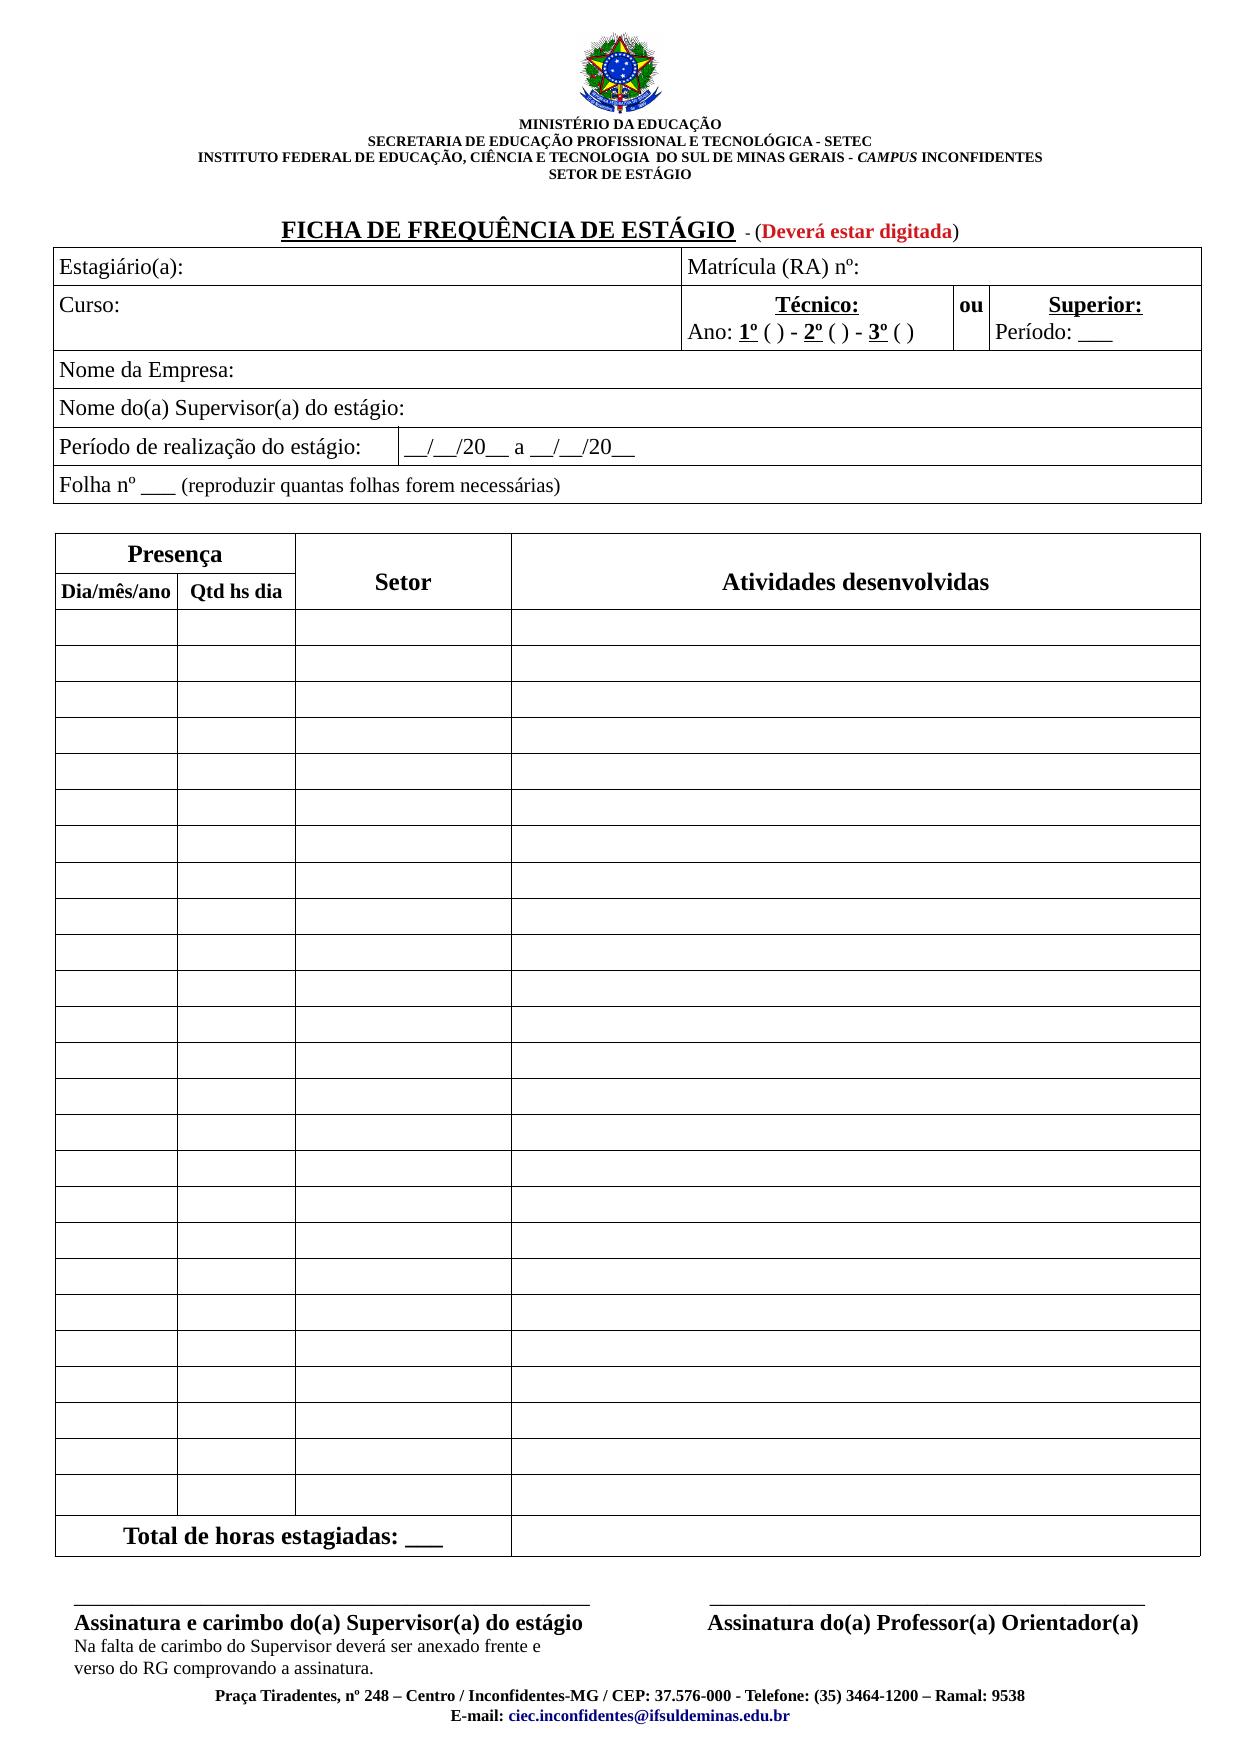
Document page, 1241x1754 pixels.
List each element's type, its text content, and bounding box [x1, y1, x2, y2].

table_cell Nome da Empresa: [54, 351, 1201, 388]
table_cell [296, 1043, 511, 1078]
table_cell [296, 1007, 511, 1042]
table_cell Total de horas estagiadas: ___ [56, 1516, 511, 1556]
table_cell [512, 1223, 1200, 1258]
table_cell [56, 1043, 177, 1078]
table_cell [56, 899, 177, 933]
table_cell [512, 610, 1200, 645]
table_cell [56, 682, 177, 717]
table_cell [56, 935, 177, 969]
table_cell [178, 1187, 295, 1222]
table_cell [178, 682, 295, 717]
table_cell [296, 646, 511, 681]
table_cell [512, 1187, 1200, 1222]
table_cell Folha nº ___ (reproduzir quantas folhas forem necessárias) [54, 466, 1201, 503]
table_cell [512, 754, 1200, 789]
table_cell [512, 646, 1200, 681]
table_header Estagiário(a): [54, 248, 681, 285]
table_cell [178, 1367, 295, 1402]
table_cell [56, 790, 177, 825]
table_cell [56, 754, 177, 789]
table_cell [178, 1223, 295, 1258]
table_cell [56, 718, 177, 753]
table_cell [296, 1331, 511, 1366]
table_cell [56, 1403, 177, 1438]
table_cell Nome do(a) Supervisor(a) do estágio: [54, 389, 1201, 426]
table_cell [56, 610, 177, 645]
text verso do RG comprovando a assinatura. [74, 1657, 1166, 1678]
table_cell Técnico: Ano: 1º ( ) - 2º ( ) - 3º ( ) [682, 286, 953, 350]
table_cell [56, 1331, 177, 1366]
table_cell [178, 971, 295, 1006]
table_cell [56, 1223, 177, 1258]
table_cell [296, 1259, 511, 1294]
table_cell [178, 1331, 295, 1366]
table_cell [296, 899, 511, 933]
table_cell [512, 935, 1200, 969]
text Na falta de carimbo do Supervisor deverá ser anexado frente e [74, 1635, 1166, 1657]
table_cell [56, 826, 177, 861]
table_cell [296, 1151, 511, 1186]
table_cell [296, 1115, 511, 1150]
table_cell [296, 754, 511, 789]
table_cell [512, 1043, 1200, 1078]
table_cell [512, 899, 1200, 933]
table_cell [296, 790, 511, 825]
table_cell [512, 863, 1200, 897]
table_cell [56, 1079, 177, 1114]
table_cell [178, 1259, 295, 1294]
table_cell [178, 1295, 295, 1330]
table_cell Superior: Período: ___ [990, 286, 1201, 350]
text Assinatura e carimbo do(a) Supervisor(a) do estágio Assinatura do(a) Professor(a) Orientador(a) [74, 1609, 1166, 1635]
table_cell [512, 1295, 1200, 1330]
table_cell [512, 1516, 1200, 1556]
table_cell [296, 971, 511, 1006]
table_header Setor [296, 534, 511, 609]
table_cell Período de realização do estágio: [54, 428, 398, 465]
table_cell [56, 1007, 177, 1042]
subtitle FICHA DE FREQUÊNCIA DE ESTÁGIO - (Deverá estar digitada) [74, 204, 1166, 247]
table_cell [296, 1295, 511, 1330]
table_cell [296, 935, 511, 969]
table_cell [178, 754, 295, 789]
table_cell [178, 610, 295, 645]
table_cell __/__/20__ a __/__/20__­ [399, 428, 1201, 465]
table_cell [296, 1187, 511, 1222]
table_cell [178, 826, 295, 861]
table_cell [56, 646, 177, 681]
table_cell [178, 1475, 295, 1515]
table_cell [512, 790, 1200, 825]
table_cell [178, 646, 295, 681]
table_cell [296, 610, 511, 645]
table_cell [296, 1223, 511, 1258]
table_header Matrícula (RA) nº: [682, 248, 1201, 285]
table_cell Curso: [54, 286, 681, 350]
table_cell [512, 826, 1200, 861]
table_cell [512, 718, 1200, 753]
table_cell [178, 1043, 295, 1078]
table_cell [56, 1295, 177, 1330]
table_cell [512, 1331, 1200, 1366]
table_cell [56, 1367, 177, 1402]
table_cell [178, 1115, 295, 1150]
table_cell [512, 971, 1200, 1006]
table_cell [512, 1079, 1200, 1114]
table_cell [56, 863, 177, 897]
table_cell [512, 1439, 1200, 1474]
table_cell Qtd hs dia [178, 574, 295, 609]
table_cell [512, 1151, 1200, 1186]
table_cell [178, 935, 295, 969]
table_cell [296, 1475, 511, 1515]
table_cell [512, 1403, 1200, 1438]
table_cell [296, 1367, 511, 1402]
table_cell [178, 1403, 295, 1438]
table_cell [296, 863, 511, 897]
table_cell [56, 1439, 177, 1474]
table_cell [56, 1115, 177, 1150]
table_cell [56, 971, 177, 1006]
table_cell [178, 899, 295, 933]
table_cell [56, 1259, 177, 1294]
table_cell Dia/mês/ano [56, 574, 177, 609]
table_cell [512, 1007, 1200, 1042]
table_cell [296, 1403, 511, 1438]
table_cell [296, 826, 511, 861]
table_cell [512, 1259, 1200, 1294]
table_cell [296, 1079, 511, 1114]
table_cell [296, 682, 511, 717]
table_header Presença [56, 534, 295, 573]
table_cell [512, 1115, 1200, 1150]
table_cell [512, 1367, 1200, 1402]
table_cell ou [954, 286, 989, 350]
text _____________________________________________ ______________________________________ [74, 1582, 1166, 1609]
table_cell [178, 1439, 295, 1474]
table_cell [178, 863, 295, 897]
table_cell [178, 1151, 295, 1186]
table_cell [56, 1187, 177, 1222]
table_cell [56, 1475, 177, 1515]
table_cell [296, 718, 511, 753]
table_cell [178, 718, 295, 753]
table_cell [512, 1475, 1200, 1515]
table_cell [178, 1079, 295, 1114]
table_cell [178, 790, 295, 825]
table_cell [178, 1007, 295, 1042]
table_header Atividades desenvolvidas [512, 534, 1200, 609]
table_cell [296, 1439, 511, 1474]
table_cell [56, 1151, 177, 1186]
table_cell [512, 682, 1200, 717]
